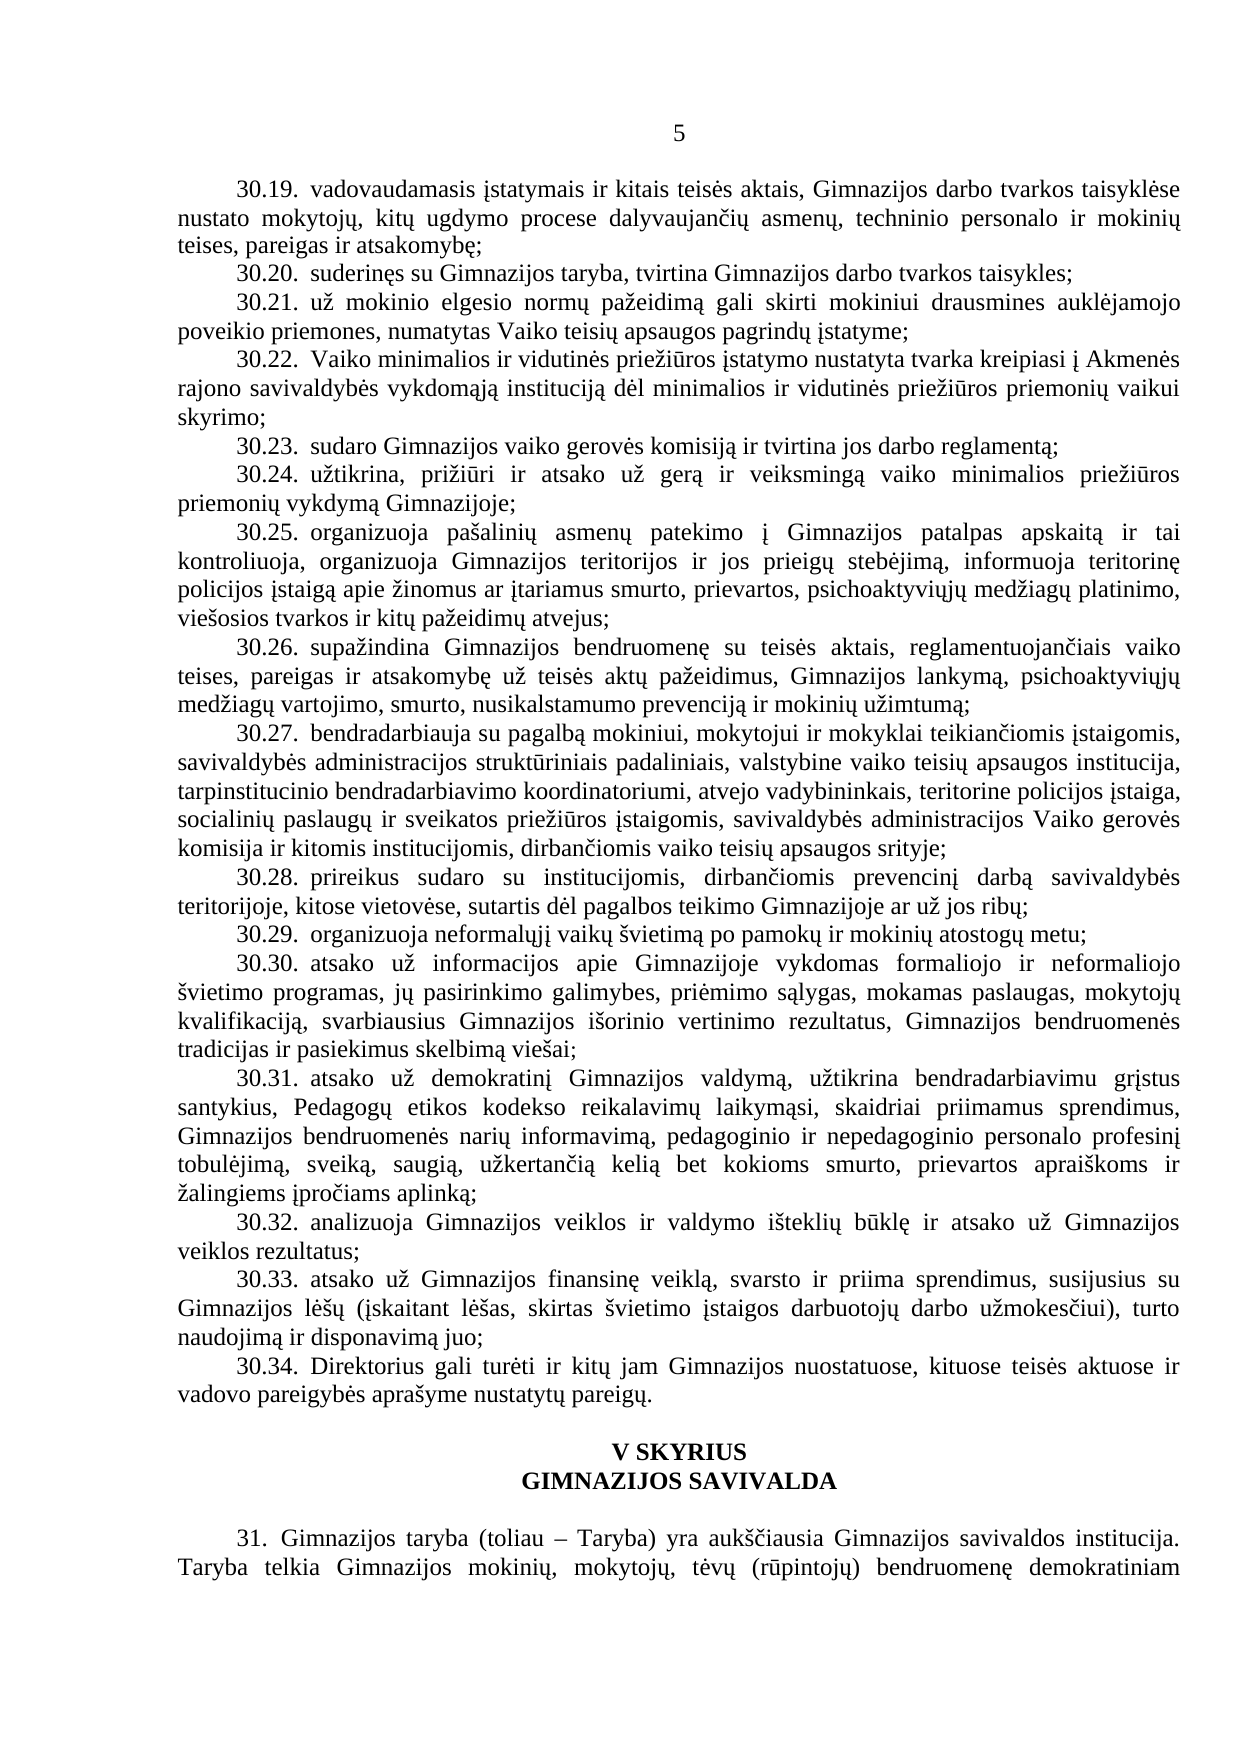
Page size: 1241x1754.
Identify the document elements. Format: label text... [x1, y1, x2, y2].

text 30.20. suderinęs su Gimnazijos taryba, tvirtina Gimnazijos darbo tvarkos taisykles; [177, 259, 1181, 287]
text 30.24. užtikrina, prižiūri ir atsako už gerą ir veiksmingą vaiko minimalios priežiūros priemonių vykdymą Gimnazijoje; [177, 459, 1181, 517]
text 30.22. Vaiko minimalios ir vidutinės priežiūros įstatymo nustatyta tvarka kreipiasi į Akmenės rajono savivaldybės vykdomąją instituciją dėl minimalios ir vidutinės priežiūros priemonių vaikui skyrimo; [177, 344, 1181, 431]
text 30.27. bendradarbiauja su pagalbą mokiniui, mokytojui ir mokyklai teikiančiomis įstaigomis, savivaldybės administracijos struktūriniais padaliniais, valstybine vaiko teisių apsaugos institucija, tarpinstitucinio bendradarbiavimo koordinatoriumi, atvejo vadybininkais, teritorine policijos įstaiga, socialinių paslaugų ir sveikatos priežiūros įstaigomis, savivaldybės administracijos Vaiko gerovės komisija ir kitomis institucijomis, dirbančiomis vaiko teisių apsaugos srityje; [177, 718, 1181, 862]
text V SKYRIUS [177, 1437, 1181, 1466]
text 30.32. analizuoja Gimnazijos veiklos ir valdymo išteklių būklę ir atsako už Gimnazijos veiklos rezultatus; [177, 1207, 1181, 1264]
text 30.29. organizuoja neformalųjį vaikų švietimą po pamokų ir mokinių atostogų metu; [177, 919, 1181, 948]
text GIMNAZIJOS SAVIVALDA [177, 1466, 1181, 1494]
text 30.28. prireikus sudaro su institucijomis, dirbančiomis prevencinį darbą savivaldybės teritorijoje, kitose vietovėse, sutartis dėl pagalbos teikimo Gimnazijoje ar už jos ribų; [177, 862, 1181, 919]
text 30.31. atsako už demokratinį Gimnazijos valdymą, užtikrina bendradarbiavimu grįstus santykius, Pedagogų etikos kodekso reikalavimų laikymąsi, skaidriai priimamus sprendimus, Gimnazijos bendruomenės narių informavimą, pedagoginio ir nepedagoginio personalo profesinį tobulėjimą, sveiką, saugią, užkertančią kelią bet kokioms smurto, prievartos apraiškoms ir žalingiems įpročiams aplinką; [177, 1063, 1181, 1207]
text 30.30. atsako už informacijos apie Gimnazijoje vykdomas formaliojo ir neformaliojo švietimo programas, jų pasirinkimo galimybes, priėmimo sąlygas, mokamas paslaugas, mokytojų kvalifikaciją, svarbiausius Gimnazijos išorinio vertinimo rezultatus, Gimnazijos bendruomenės tradicijas ir pasiekimus skelbimą viešai; [177, 948, 1181, 1063]
text 30.25. organizuoja pašalinių asmenų patekimo į Gimnazijos patalpas apskaitą ir tai kontroliuoja, organizuoja Gimnazijos teritorijos ir jos prieigų stebėjimą, informuoja teritorinę policijos įstaigą apie žinomus ar įtariamus smurto, prievartos, psichoaktyviųjų medžiagų platinimo, viešosios tvarkos ir kitų pažeidimų atvejus; [177, 517, 1181, 632]
text 30.33. atsako už Gimnazijos finansinę veiklą, svarsto ir priima sprendimus, susijusius su Gimnazijos lėšų (įskaitant lėšas, skirtas švietimo įstaigos darbuotojų darbo užmokesčiui), turto naudojimą ir disponavimą juo; [177, 1264, 1181, 1351]
text 30.26. supažindina Gimnazijos bendruomenę su teisės aktais, reglamentuojančiais vaiko teises, pareigas ir atsakomybę už teisės aktų pažeidimus, Gimnazijos lankymą, psichoaktyviųjų medžiagų vartojimo, smurto, nusikalstamumo prevenciją ir mokinių užimtumą; [177, 632, 1181, 718]
text 30.21. už mokinio elgesio normų pažeidimą gali skirti mokiniui drausmines auklėjamojo poveikio priemones, numatytas Vaiko teisių apsaugos pagrindų įstatyme; [177, 287, 1181, 344]
text 30.23. sudaro Gimnazijos vaiko gerovės komisiją ir tvirtina jos darbo reglamentą; [177, 431, 1181, 459]
text 30.34. Direktorius gali turėti ir kitų jam Gimnazijos nuostatuose, kituose teisės aktuose ir vadovo pareigybės aprašyme nustatytų pareigų. [177, 1351, 1181, 1408]
text 30.19. vadovaudamasis įstatymais ir kitais teisės aktais, Gimnazijos darbo tvarkos taisyklėse nustato mokytojų, kitų ugdymo procese dalyvaujančių asmenų, techninio personalo ir mokinių teises, pareigas ir atsakomybę; [177, 176, 1181, 259]
text 31. Gimnazijos taryba (toliau – Taryba) yra aukščiausia Gimnazijos savivaldos institucija. Taryba telkia Gimnazijos mokinių, mokytojų, tėvų (rūpintojų) bendruomenę demokratiniam [177, 1523, 1181, 1581]
